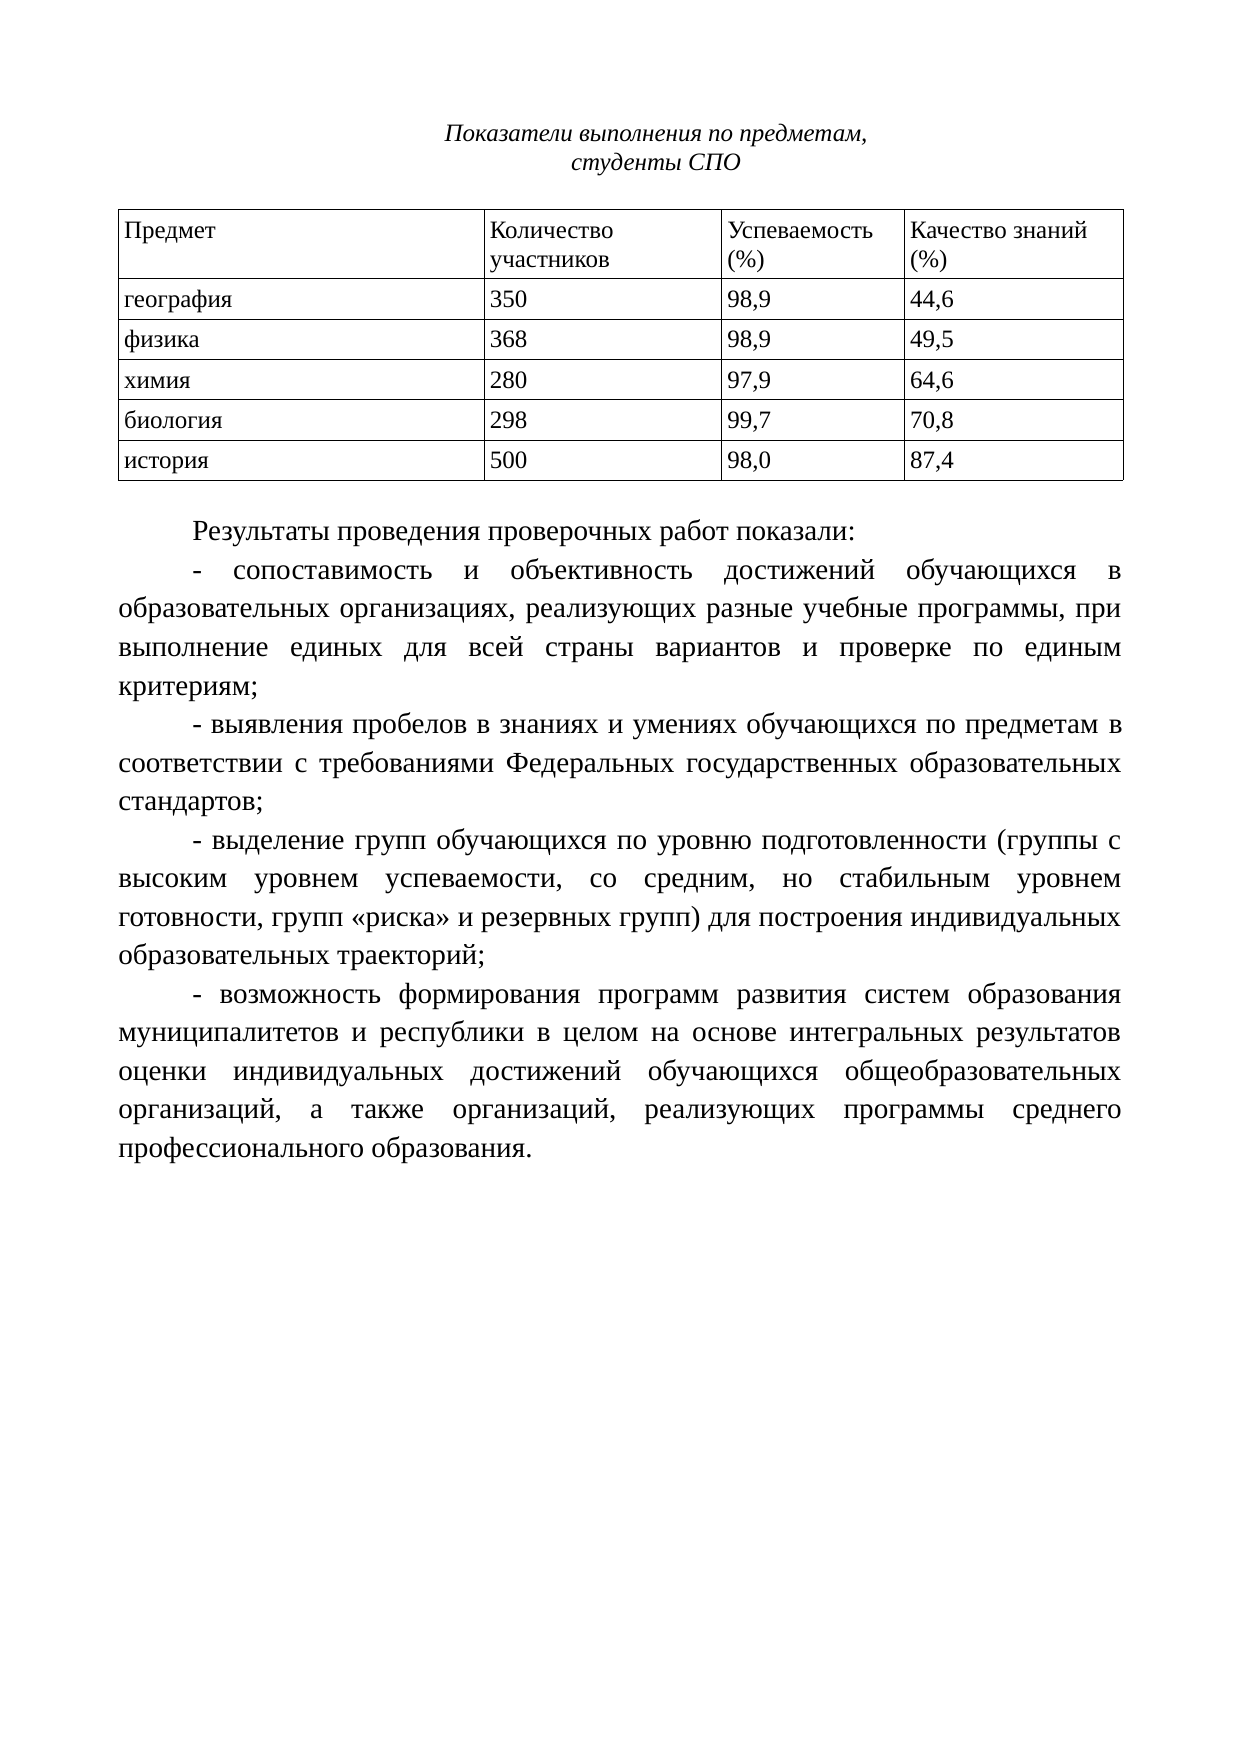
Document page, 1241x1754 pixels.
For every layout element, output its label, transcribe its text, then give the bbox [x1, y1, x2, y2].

table_cell 87,4 [905, 441, 1123, 480]
table_cell 99,7 [722, 400, 904, 439]
text - сопоставимость и объективность достижений обучающихся в образовательных организациях, реализующих разные учебные программы, при выполнение единых для всей страны вариантов и проверке по единым критериям; [118, 552, 1122, 701]
table_cell 298 [485, 400, 721, 439]
table_cell 98,9 [722, 279, 904, 318]
table_header Предмет [119, 210, 484, 278]
text - возможность формирования программ развития систем образования муниципалитетов и республики в целом на основе интегральных результатов оценки индивидуальных достижений обучающихся общеобразовательных организаций, а также организаций, реализующих программы среднего профессионального образования. [118, 976, 1122, 1164]
table_cell 500 [485, 441, 721, 480]
table_cell 97,9 [722, 360, 904, 399]
table_cell география [119, 279, 484, 318]
table_cell 98,0 [722, 441, 904, 480]
table_cell биология [119, 400, 484, 439]
table_cell 98,9 [722, 320, 904, 359]
table_cell 49,5 [905, 320, 1123, 359]
table_cell 350 [485, 279, 721, 318]
text студенты СПО [118, 147, 1122, 176]
text Показатели выполнения по предметам, [118, 118, 1122, 147]
table_header Количество участников [485, 210, 721, 278]
table_cell 64,6 [905, 360, 1123, 399]
table_cell 280 [485, 360, 721, 399]
text - выявления пробелов в знаниях и умениях обучающихся по предметам в соответствии с требованиями Федеральных государственных образовательных стандартов; [118, 706, 1122, 817]
table_cell физика [119, 320, 484, 359]
table_cell химия [119, 360, 484, 399]
table_cell 70,8 [905, 400, 1123, 439]
table_header Успеваемость (%) [722, 210, 904, 278]
text Результаты проведения проверочных работ показали: [118, 513, 1122, 547]
table_header Качество знаний (%) [905, 210, 1123, 278]
table_cell 44,6 [905, 279, 1123, 318]
table_cell 368 [485, 320, 721, 359]
table_cell история [119, 441, 484, 480]
text - выделение групп обучающихся по уровню подготовленности (группы с высоким уровнем успеваемости, со средним, но стабильным уровнем готовности, групп «риска» и резервных групп) для построения индивидуальных образовательных траекторий; [118, 822, 1122, 971]
